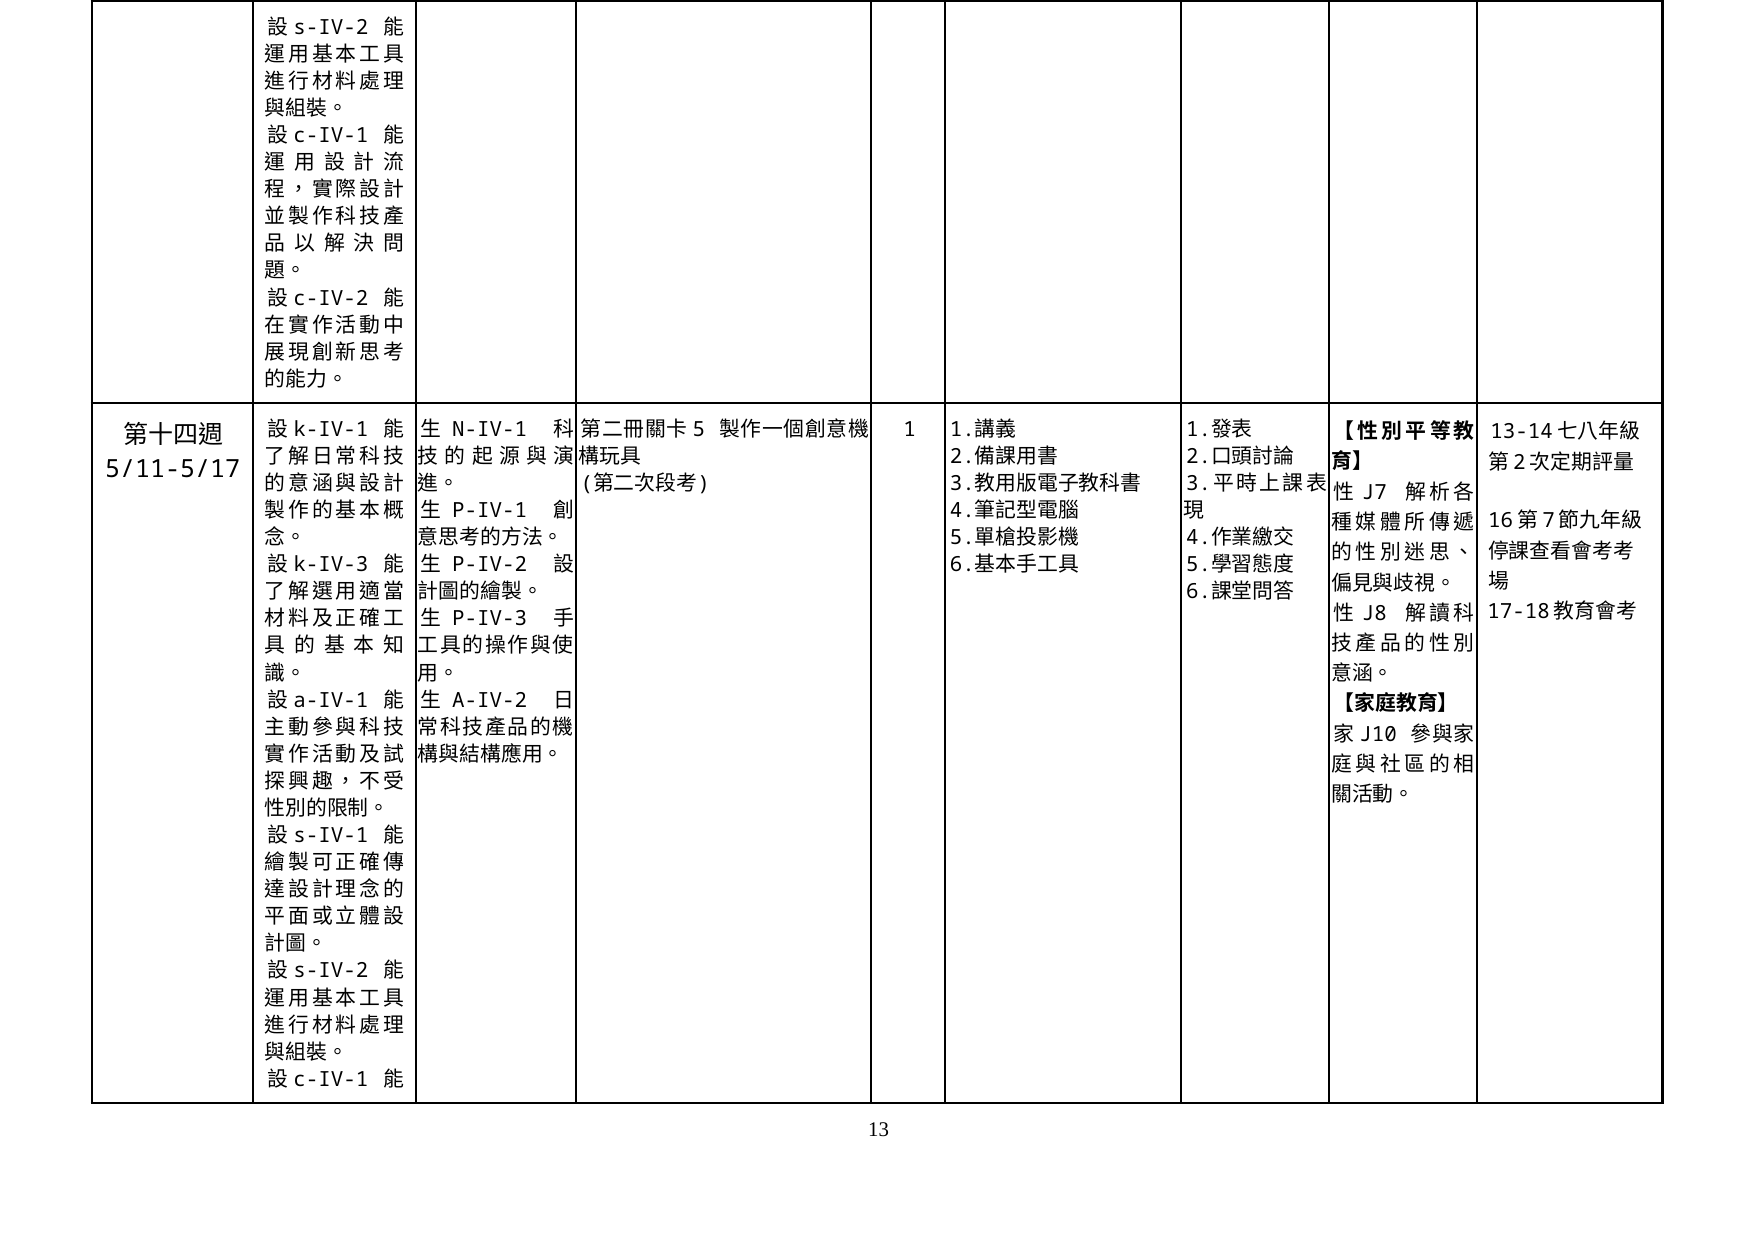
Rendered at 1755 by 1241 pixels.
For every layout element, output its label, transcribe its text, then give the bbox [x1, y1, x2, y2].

table_cell 設k-IV-1 能了解日常科技的意涵與設計製作的基本概念。 設k-IV-3 能了解選用適當材料及正確工具的基本知識。 設a-IV-1 能主動參與科技實作活動及試探興趣，不受性別的限制。 設s-IV-1 能繪製可正確傳達設計理念的平面或立體設計圖。 設s-IV-2 能運用基本工具進行材料處理與組裝。 設c-IV-1 能 [254, 404, 415, 1102]
table_cell 生N-IV-1 科技的起源與演進。 生P-IV-1 創意思考的方法。 生P-IV-2 設計圖的繪製。 生P-IV-3 手工具的操作與使用。 生A-IV-2 日常科技產品的機構與結構應用。 [417, 404, 575, 1102]
table_cell [577, 2, 870, 402]
table_cell [1182, 2, 1328, 402]
table_cell [93, 2, 252, 402]
table_cell 【性別平等教育】 性J7 解析各種媒體所傳遞的性別迷思、偏見與歧視。 性J8 解讀科技產品的性別意涵。 【家庭教育】 家J10 參與家庭與社區的相關活動。 [1330, 404, 1476, 1102]
table_cell 設s-IV-2 能運用基本工具進行材料處理與組裝。 設c-IV-1 能運用設計流程，實際設計並製作科技產品以解決問題。 設c-IV-2 能在實作活動中展現創新思考的能力。 [254, 2, 415, 402]
table_cell [1330, 2, 1476, 402]
table_cell 1.講義 2.備課用書 3.教用版電子教科書 4.筆記型電腦 5.單槍投影機 6.基本手工具 [946, 404, 1180, 1102]
table_cell [946, 2, 1180, 402]
table_cell 1 [872, 404, 944, 1102]
table_cell 第十四週5/11-5/17 [93, 404, 252, 1102]
table_cell 13-14七八年級第2次定期評量 16第7節九年級停課查看會考考場 17-18教育會考 [1478, 404, 1661, 1102]
table_cell 1.發表 2.口頭討論 3.平時上課表現 4.作業繳交 5.學習態度 6.課堂問答 [1182, 404, 1328, 1102]
table_cell [872, 2, 944, 402]
table_cell [1478, 2, 1661, 402]
table_cell 第二冊關卡5 製作一個創意機構玩具 (第二次段考) [577, 404, 870, 1102]
table_cell [417, 2, 575, 402]
